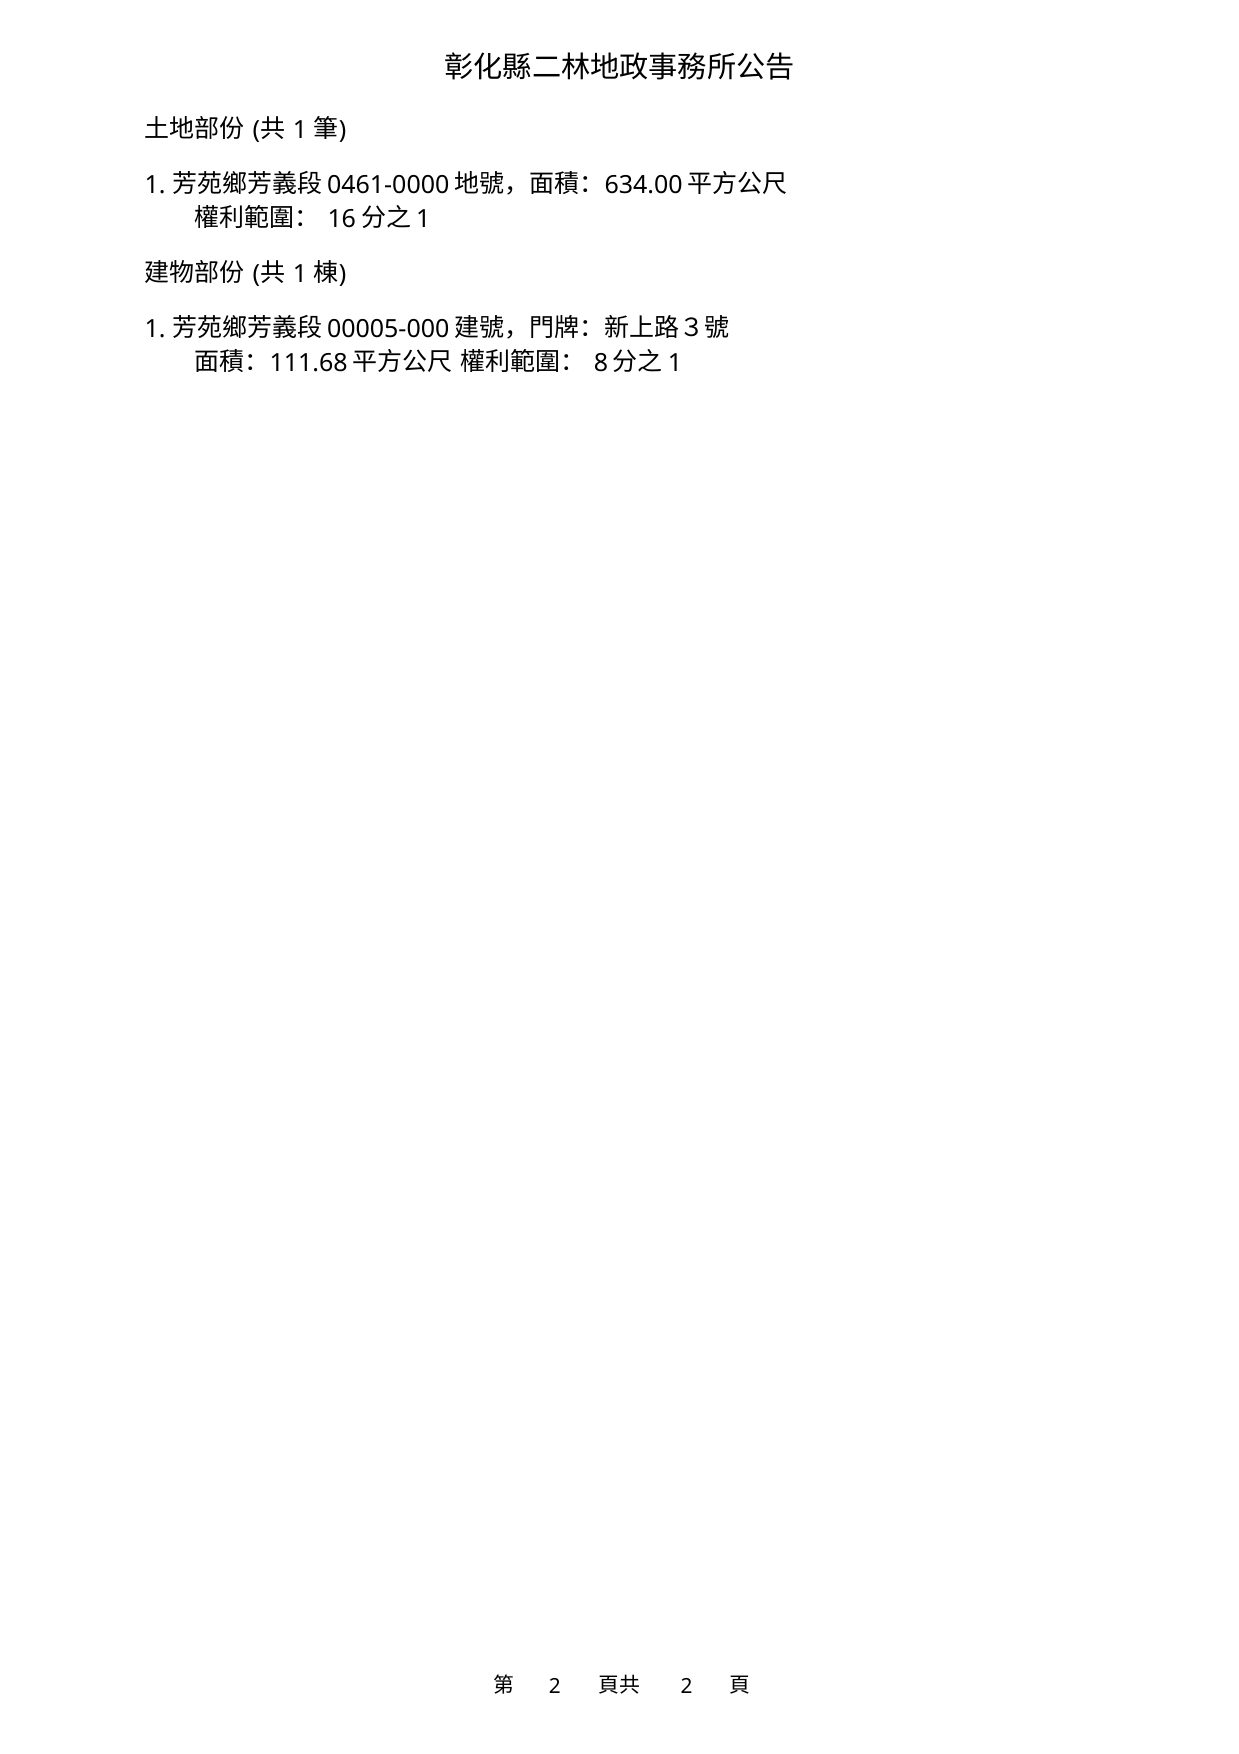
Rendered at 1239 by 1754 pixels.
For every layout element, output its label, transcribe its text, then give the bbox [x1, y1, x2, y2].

table_header [483, 0, 523, 41]
table_cell 第 [483, 1665, 523, 1705]
table_cell [0, 166, 62, 238]
table_cell [0, 239, 62, 310]
table_header [1177, 0, 1239, 41]
table_cell [62, 383, 483, 1665]
table_cell [653, 383, 719, 1665]
table_cell [1177, 166, 1239, 238]
table_cell [0, 383, 62, 1665]
table_cell [585, 383, 653, 1665]
table_cell [524, 383, 585, 1665]
table_header [653, 0, 719, 41]
table_cell 1. 芳苑鄉芳義段0461-0000地號，面積：634.00平方公尺 權利範圍： 16分之1 [62, 166, 1177, 238]
table_cell [1177, 239, 1239, 310]
table_cell [483, 383, 523, 1665]
table_cell 1. 芳苑鄉芳義段00005-000建號，門牌：新上路３號 面積：111.68平方公尺 權利範圍： 8分之1 [62, 310, 1177, 382]
table_cell [760, 383, 1177, 1665]
table_cell [1177, 41, 1239, 94]
table_cell [62, 1665, 483, 1705]
table_cell [0, 1665, 62, 1705]
table_cell 頁 [720, 1665, 760, 1705]
table_cell [0, 95, 62, 166]
table_cell [1177, 383, 1239, 1665]
table_cell 彰化縣二林地政事務所公告 [62, 41, 1177, 94]
table_header [0, 0, 62, 41]
table_cell [1177, 1665, 1239, 1705]
table_cell [1177, 95, 1239, 166]
table_cell [720, 383, 760, 1665]
table_cell [760, 1665, 1177, 1705]
table_cell 2 [653, 1665, 719, 1705]
table_header [585, 0, 653, 41]
table_cell [0, 41, 62, 94]
table_header [524, 0, 585, 41]
table_cell 2 [524, 1665, 585, 1705]
table_cell [0, 310, 62, 382]
table_cell 建物部份 (共 1 棟) [62, 239, 1177, 310]
table_cell [1177, 310, 1239, 382]
table_header [720, 0, 760, 41]
table_header [760, 0, 1177, 41]
table_cell 頁共 [585, 1665, 653, 1705]
table_cell 土地部份 (共 1 筆) [62, 95, 1177, 166]
table_header [62, 0, 483, 41]
